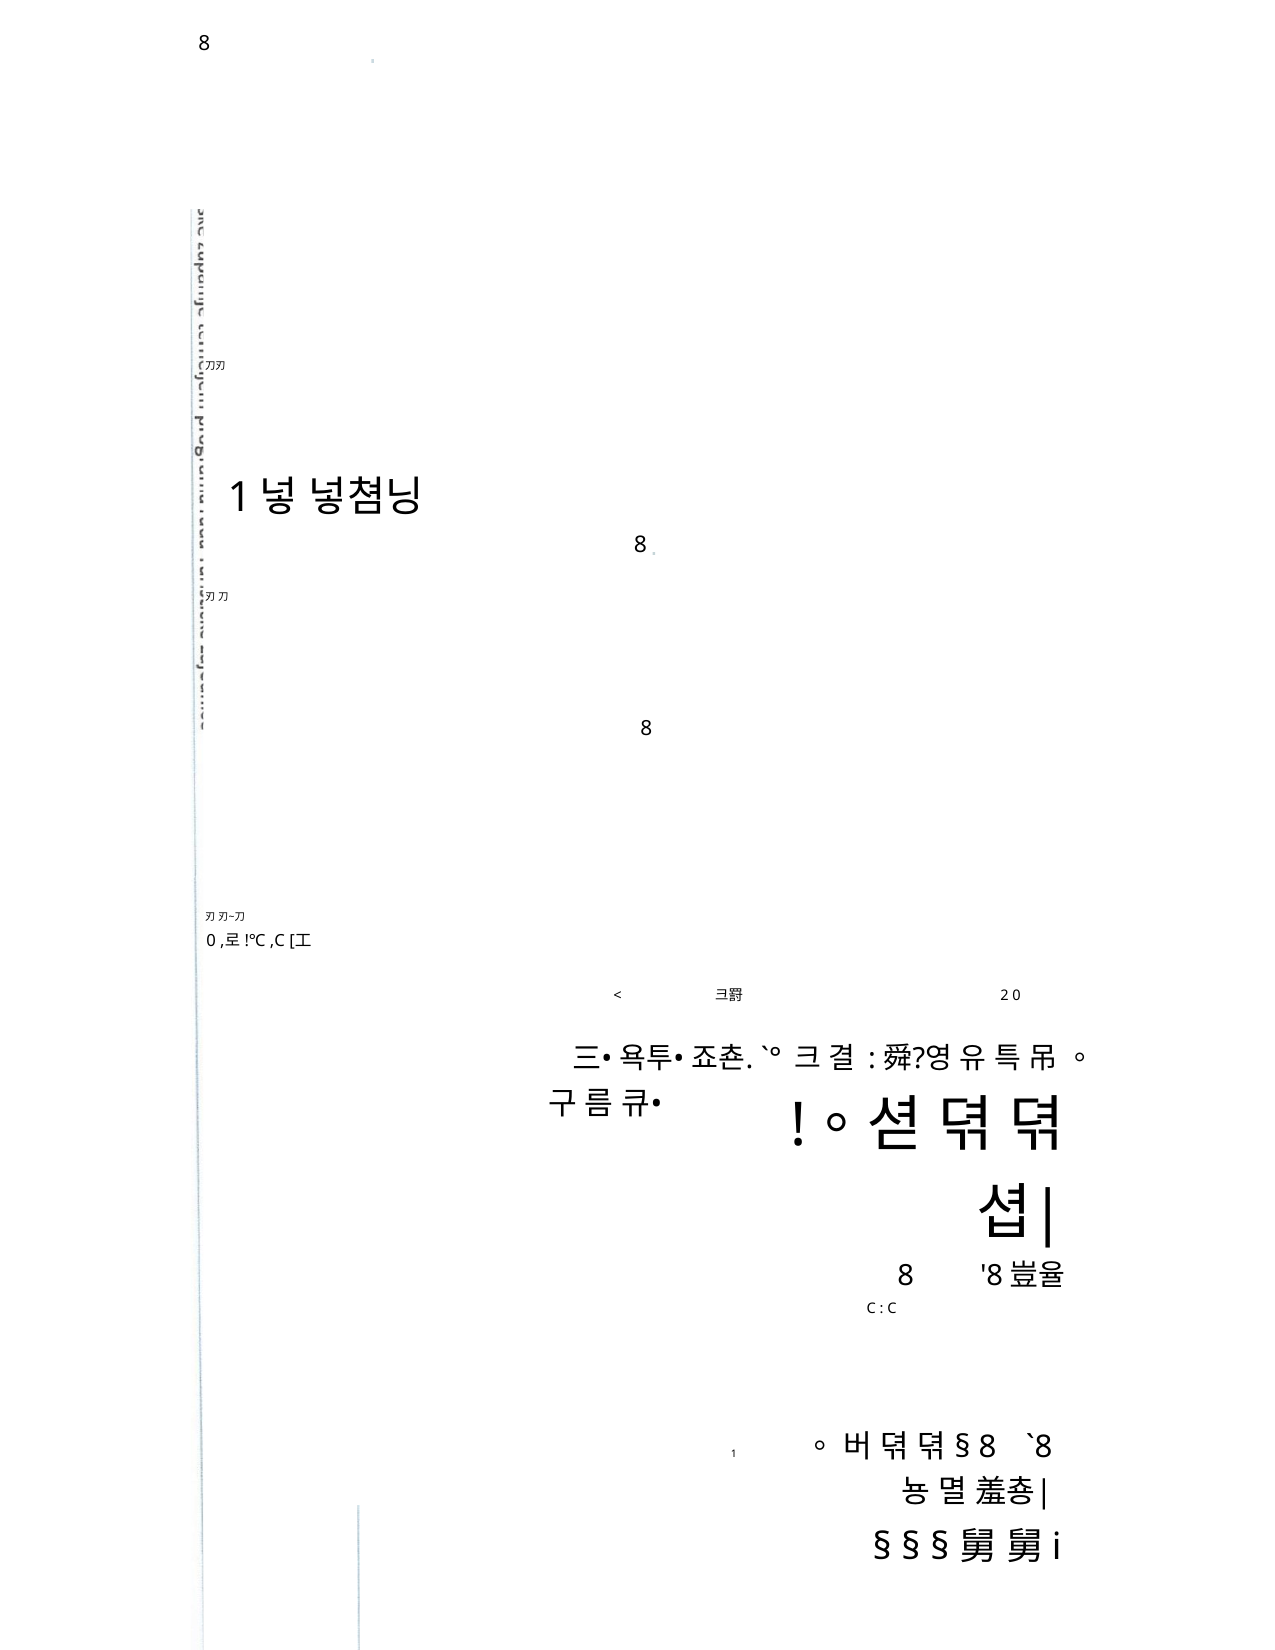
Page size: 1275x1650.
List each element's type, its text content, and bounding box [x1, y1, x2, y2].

text 8 [204, 713, 1089, 741]
text § § § 舅 舅i [705, 1519, 1061, 1571]
text 8 '8豈율 [705, 1257, 1065, 1292]
text 刃 刃~刀 [204, 909, 359, 923]
text 三• 욕투• 죠쵼. `° 크 결 : 舜?영 유 특 吊 。 [412, 1040, 1094, 1076]
text 8 [198, 28, 1089, 57]
text 刃 刀 [204, 589, 1006, 603]
text !。셛 뎎 뎎셥| [705, 1081, 1065, 1251]
text 1넣 넣쳠닝 [227, 467, 1089, 524]
text < 크罸 2 0 [204, 984, 1093, 1004]
text 8 [272, 528, 1017, 559]
text C : C [705, 1298, 1057, 1317]
text 구 름 큐• [548, 1081, 670, 1123]
text 0 ,로 !℃ ,C [工 [206, 929, 1089, 951]
text 刀刃 [204, 358, 1006, 372]
subtitle 。 버 뎎 뎎 § 8 `8뇽 멸 羞춍| [706, 1423, 1052, 1512]
